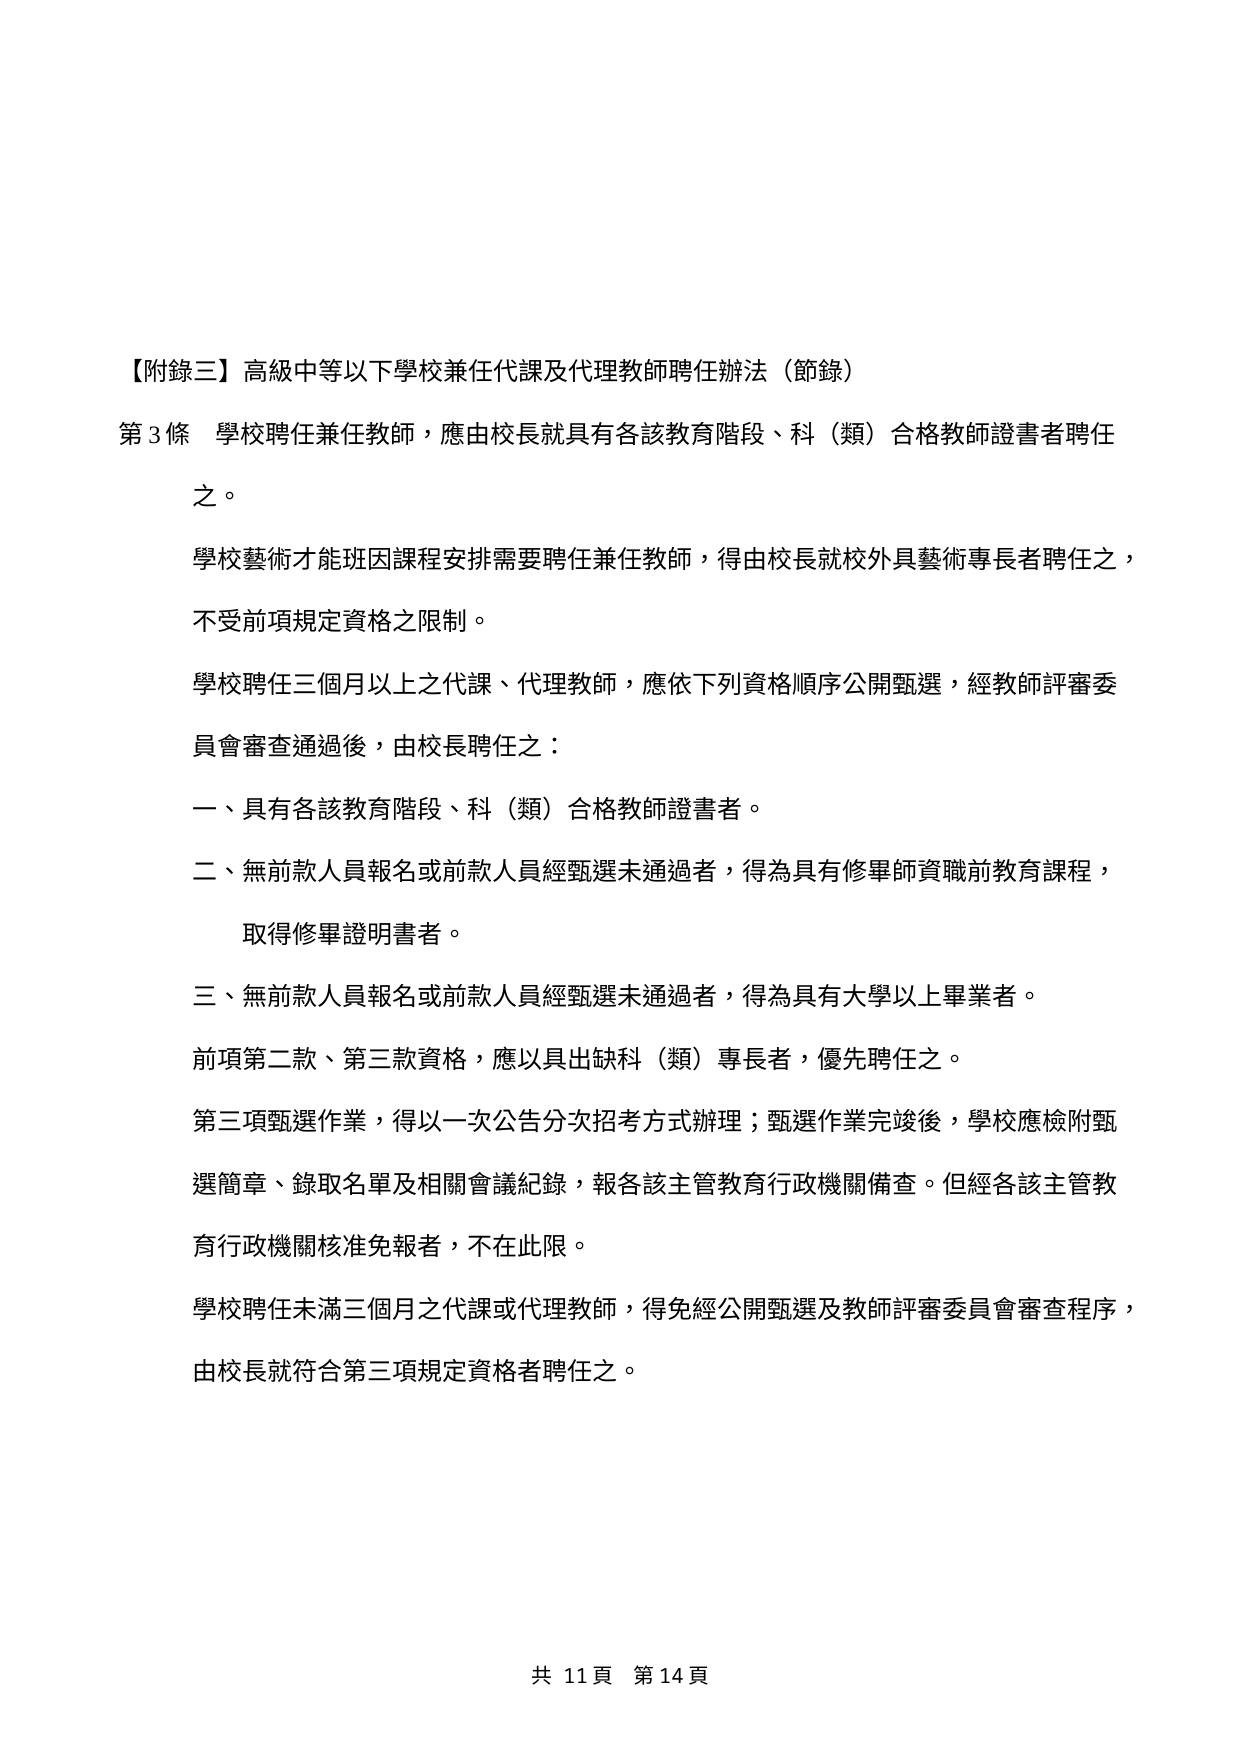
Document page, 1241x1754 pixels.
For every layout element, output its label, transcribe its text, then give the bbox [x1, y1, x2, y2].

text 第3條 學校聘任兼任教師，應由校長就具有各該教育階段、科（類）合格教師證書者聘任之。 [118, 391, 1122, 516]
text 【附錄三】高級中等以下學校兼任代課及代理教師聘任辦法（節錄） [118, 328, 1122, 391]
text 第三項甄選作業，得以一次公告分次招考方式辦理；甄選作業完竣後，學校應檢附甄選簡章、錄取名單及相關會議紀錄，報各該主管教育行政機關備查。但經各該主管教育行政機關核准免報者，不在此限。 [192, 1078, 1122, 1266]
text 二、無前款人員報名或前款人員經甄選未通過者，得為具有修畢師資職前教育課程，取得修畢證明書者。 [192, 828, 1122, 953]
text 學校聘任三個月以上之代課、代理教師，應依下列資格順序公開甄選，經教師評審委員會審查通過後，由校長聘任之： [192, 641, 1122, 766]
text 三、無前款人員報名或前款人員經甄選未通過者，得為具有大學以上畢業者。 [192, 953, 1122, 1016]
text 學校藝術才能班因課程安排需要聘任兼任教師，得由校長就校外具藝術專長者聘任之，不受前項規定資格之限制。 [192, 516, 1122, 641]
text 學校聘任未滿三個月之代課或代理教師，得免經公開甄選及教師評審委員會審查程序，由校長就符合第三項規定資格者聘任之。 [192, 1266, 1122, 1391]
text 前項第二款、第三款資格，應以具出缺科（類）專長者，優先聘任之。 [192, 1016, 1122, 1078]
text 一、具有各該教育階段、科（類）合格教師證書者。 [192, 766, 1122, 828]
